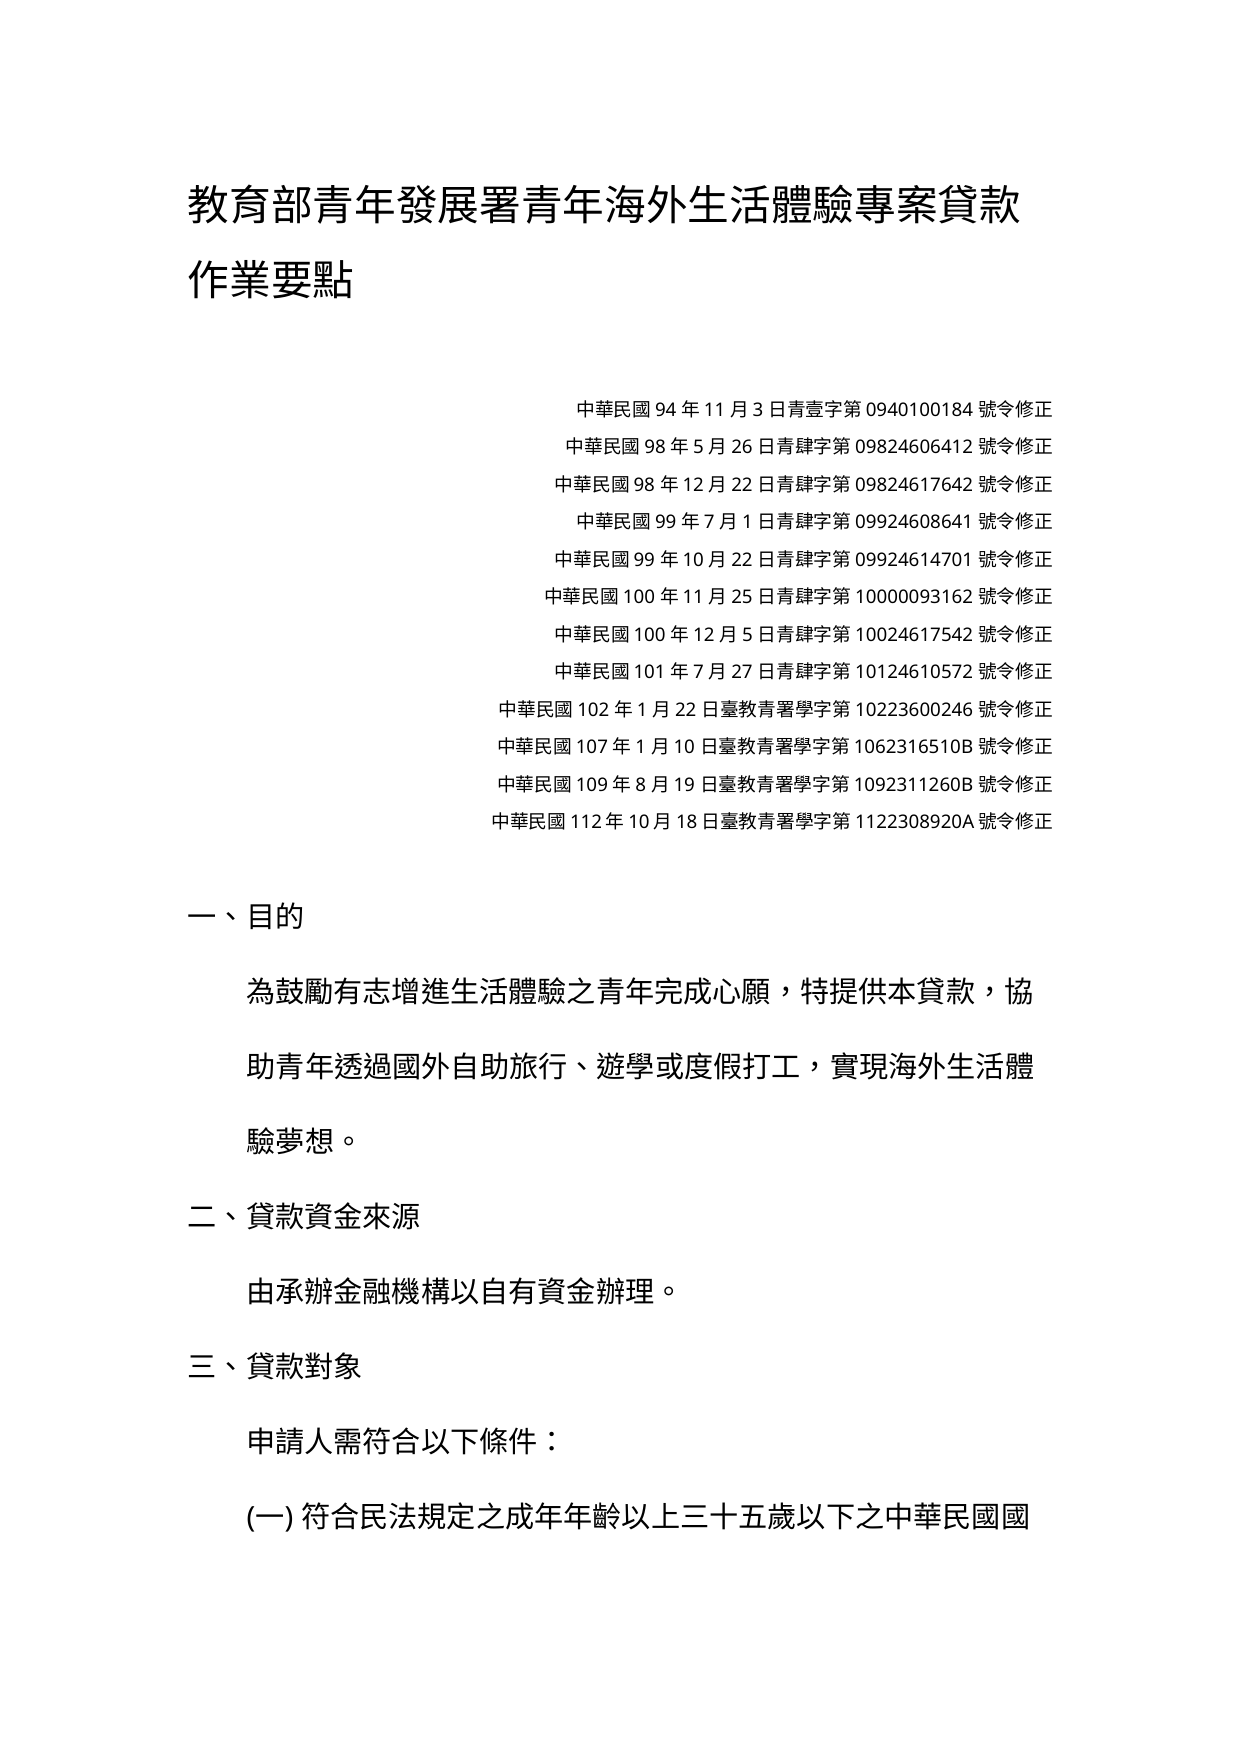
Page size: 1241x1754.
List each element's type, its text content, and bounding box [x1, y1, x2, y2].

text 二、貸款資金來源 [187, 1177, 1053, 1252]
text 中華民國100 年11 月25 日青肆字第10000093162 號令修正 [187, 577, 1053, 614]
text 由承辦金融機構以自有資金辦理。 [187, 1252, 1053, 1327]
text 中華民國107 年1 月10 日臺教青署學字第1062316510B 號令修正 [187, 727, 1053, 764]
text 中華民國99 年7 月1 日青肆字第09924608641 號令修正 [187, 502, 1053, 539]
text 三、貸款對象 [187, 1327, 1053, 1402]
text 中華民國94 年11 月3 日青壹字第0940100184 號令修正 [187, 389, 1053, 427]
text 中華民國98 年5 月26 日青肆字第09824606412 號令修正 [187, 427, 1053, 464]
text 中華民國109 年8 月19 日臺教青署學字第1092311260B 號令修正 [187, 764, 1053, 802]
text 中華民國100 年12 月5 日青肆字第10024617542 號令修正 [187, 614, 1053, 652]
text 一、目的 [187, 877, 1053, 952]
text 教育部青年發展署青年海外生活體驗專案貸款作業要點 [187, 164, 1053, 314]
text 中華民國101 年7 月27 日青肆字第10124610572 號令修正 [187, 652, 1053, 689]
text 為鼓勵有志增進生活體驗之青年完成心願，特提供本貸款，協助青年透過國外自助旅行、遊學或度假打工，實現海外生活體驗夢想。 [187, 952, 1053, 1177]
text 申請人需符合以下條件： [187, 1402, 1053, 1477]
text 中華民國98 年12 月22 日青肆字第09824617642 號令修正 [187, 464, 1053, 502]
text 中華民國99 年10 月22 日青肆字第09924614701 號令修正 [187, 539, 1053, 577]
text (一) 符合民法規定之成年年齡以上三十五歲以下之中華民國國 [246, 1477, 1053, 1552]
text 中華民國102 年1 月22 日臺教青署學字第10223600246 號令修正 [187, 689, 1053, 727]
text 中華民國112年10月18日臺教青署學字第1122308920A號令修正 [187, 802, 1053, 839]
